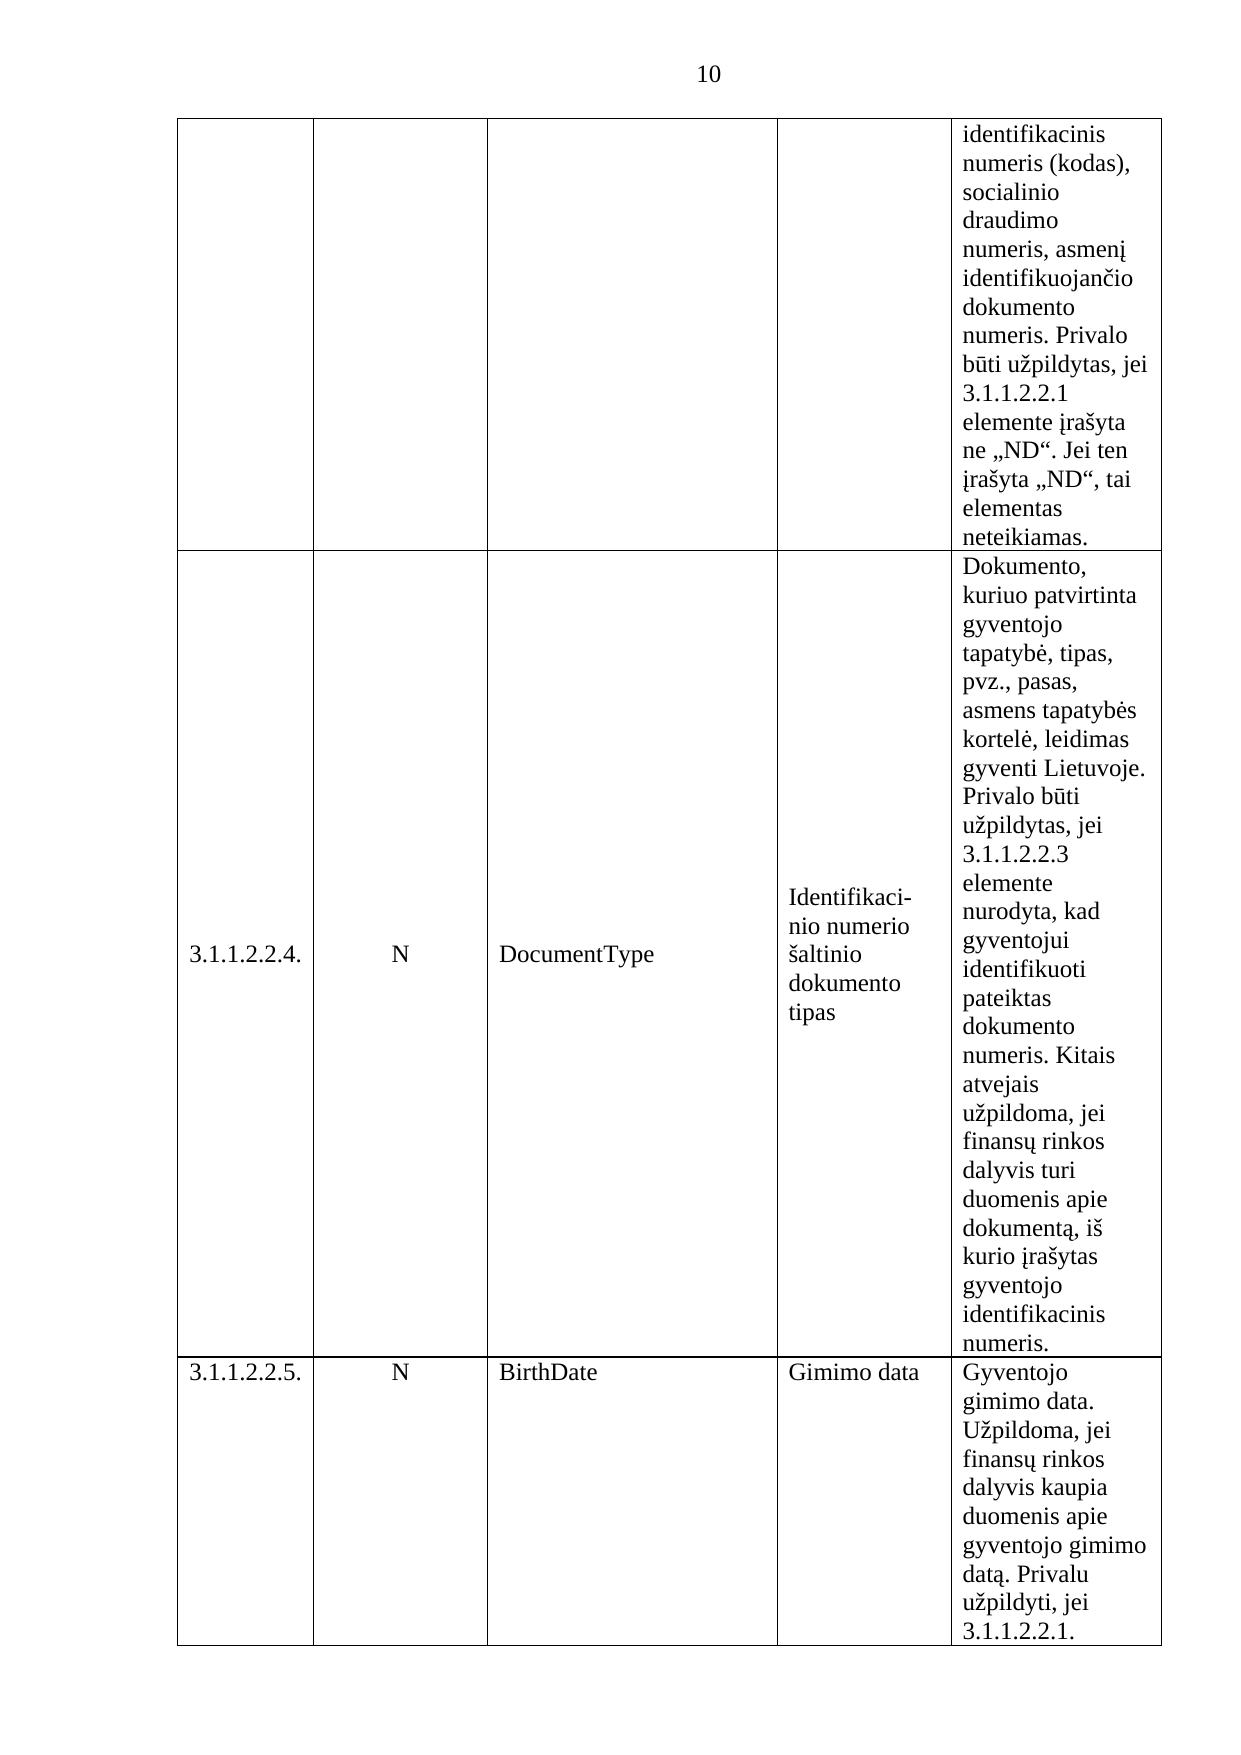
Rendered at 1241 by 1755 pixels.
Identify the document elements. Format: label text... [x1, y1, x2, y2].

table_cell Gimimo data [778, 1358, 951, 1645]
table_cell Dokumento, kuriuo patvirtinta gyventojo tapatybė, tipas, pvz., pasas, asmens tapatybės kortelė, leidimas gyventi Lietuvoje. Privalo būti užpildytas, jei 3.1.1.2.2.3 elemente nurodyta, kad gyventojui identifikuoti pateiktas dokumento numeris. Kitais atvejais užpildoma, jei finansų rinkos dalyvis turi duomenis apie dokumentą, iš kurio įrašytas gyventojo identifikacinis numeris. [952, 551, 1161, 1356]
table_cell [488, 119, 777, 550]
table_cell Identifikaci-nio numerio šaltinio dokumento tipas [778, 551, 951, 1356]
table_cell BirthDate [488, 1358, 777, 1645]
table_cell DocumentType [488, 551, 777, 1356]
table_cell [778, 119, 951, 550]
table_cell [314, 119, 487, 550]
table_cell N [314, 1358, 487, 1645]
table_cell identifikacinis numeris (kodas), socialinio draudimo numeris, asmenį identifikuojančio dokumento numeris. Privalo būti užpildytas, jei 3.1.1.2.2.1 elemente įrašyta ne „ND“. Jei ten įrašyta „ND“, tai elementas neteikiamas. [952, 119, 1161, 550]
table_cell 3.1.1.2.2.5. [178, 1358, 313, 1645]
table_cell 3.1.1.2.2.4. [178, 551, 313, 1356]
table_cell N [314, 551, 487, 1356]
table_cell Gyventojo gimimo data. Užpildoma, jei finansų rinkos dalyvis kaupia duomenis apie gyventojo gimimo datą. Privalu užpildyti, jei 3.1.1.2.2.1. [952, 1358, 1161, 1645]
table_cell [178, 119, 313, 550]
